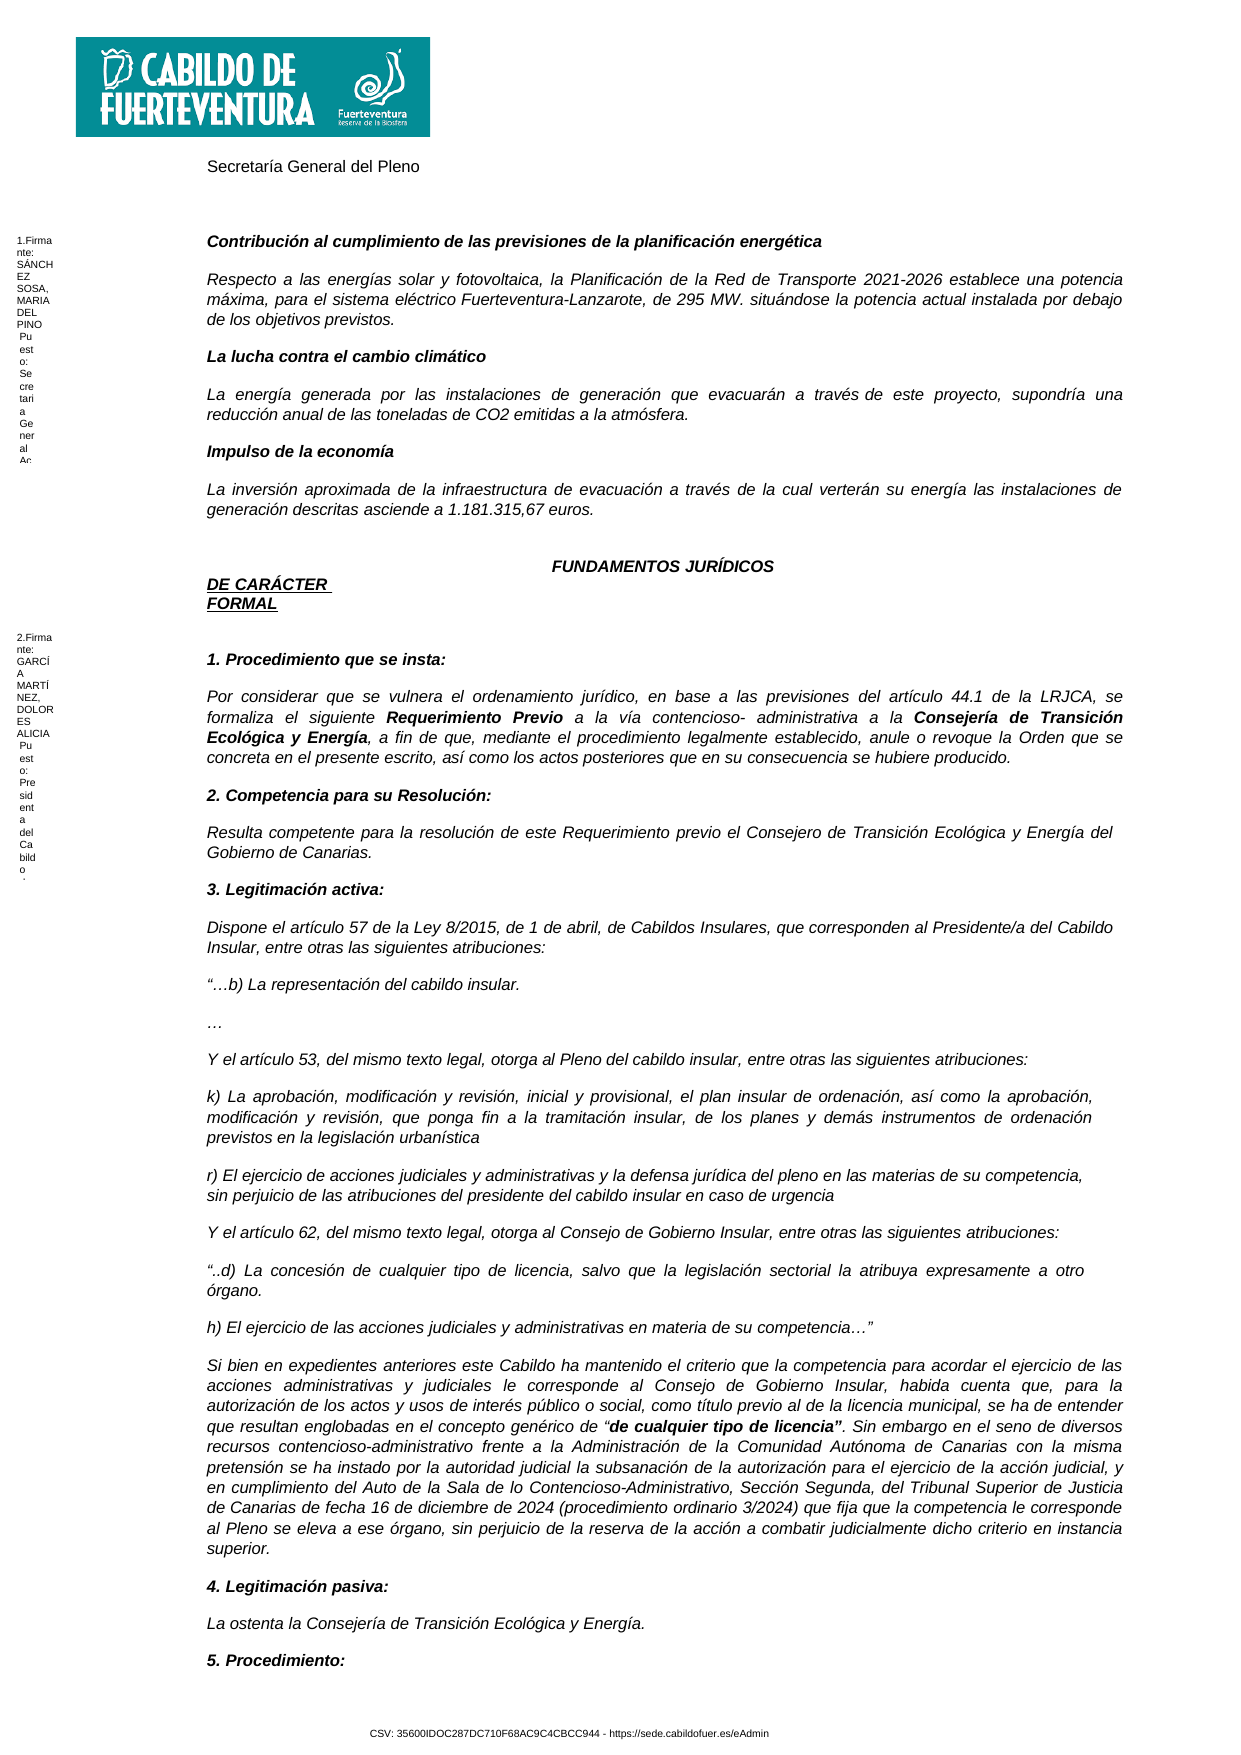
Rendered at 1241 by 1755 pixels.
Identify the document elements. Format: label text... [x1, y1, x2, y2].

text La lucha contra el cambio climático [207, 347, 1241, 366]
text DE CARÁCTER FORMAL [207, 575, 404, 613]
text “..d) La concesión de cualquier tipo de licencia, salvo que la legislación sectorial la atribuya expresamente a otro órgano. [207, 1260, 1108, 1300]
text k) La aprobación, modificación y revisión, inicial y provisional, el plan insular de ordenación, así como la aprobación, modificación y revisión, que ponga fin a la tramitación insular, de los planes y demás instrumentos de ordenación previstos en la legislación urbanística [207, 1087, 1094, 1147]
list Legitimación activa: [207, 880, 1241, 899]
text FUNDAMENTOS JURÍDICOS [552, 557, 1241, 576]
text Y el artículo 62, del mismo texto legal, otorga al Consejo de Gobierno Insular, entre otras las siguientes atribuciones: [207, 1223, 1241, 1242]
text La energía generada por las instalaciones de generación que evacuarán a través de este proyecto, supondría una reducción anual de las toneladas de CO2 emitidas a la atmósfera. [207, 384, 1123, 424]
list Legitimación pasiva: [207, 1576, 1241, 1596]
text Respecto a las energías solar y fotovoltaica, la Planificación de la Red de Transporte 2021-2026 establece una potencia máxima, para el sistema eléctrico Fuerteventura-Lanzarote, de 295 MW. situándose la potencia actual instalada por debajo de los objetivos previstos. [207, 269, 1123, 329]
text 1.Firmante: SÁNCHEZ SOSA,MARIA DEL PINO [17, 234, 54, 330]
text Impulso de la economía [207, 442, 1241, 461]
text … [207, 1012, 1241, 1032]
list Procedimiento: [207, 1651, 1241, 1670]
text Y el artículo 53, del mismo texto legal, otorga al Pleno del cabildo insular, entre otras las siguientes atribuciones: [207, 1050, 1241, 1069]
text h) El ejercicio de las acciones judiciales y administrativas en materia de su competencia…” [207, 1318, 1241, 1337]
text Puesto: Secretaria General Acctal. del Pleno Fecha Firma: 10/02/2025 12:27:40 [19, 331, 37, 463]
text “…b) La representación del cabildo insular. [207, 975, 1241, 994]
text Dispone el artículo 57 de la Ley 8/2015, de 1 de abril, de Cabildos Insulares, que corresponden al Presidente/a del Cabildo Insular, entre otras las siguientes atribuciones: [207, 917, 1136, 957]
text Si bien en expedientes anteriores este Cabildo ha mantenido el criterio que la competencia para acordar el ejercicio de las acciones administrativas y judiciales le corresponde al Consejo de Gobierno Insular, habida cuenta que, para la autorización de los actos y usos de interés público o social, como título previo al de la licencia municipal, se ha de entender que resultan englobadas en el concepto genérico de “de cualquier tipo de licencia”. Sin embargo en el seno de diversos recursos contencioso-administrativo frente a la Administración de la Comunidad Autónoma de Canarias con la misma pretensión se ha instado por la autoridad judicial la subsanación de la autorización para el ejercicio de la acción judicial, y en cumplimiento del Auto de la Sala de lo Contencioso-Administrativo, Sección Segunda, del Tribunal Superior de Justicia de Canarias de fecha 16 de diciembre de 2024 (procedimiento ordinario 3/2024) que fija que la competencia le corresponde al Pleno se eleva a ese órgano, sin perjuicio de la reserva de la acción a combatir judicialmente dicho criterio en instancia superior. [207, 1355, 1123, 1558]
text 2.Firmante: GARCÍA MARTÍNEZ, DOLORES ALICIA [17, 631, 54, 739]
text La ostenta la Consejería de Transición Ecológica y Energía. [207, 1614, 1241, 1633]
text r) El ejercicio de acciones judiciales y administrativas y la defensa jurídica del pleno en las materias de su competencia, sin perjuicio de las atribuciones del presidente del cabildo insular en caso de urgencia [207, 1165, 1093, 1205]
text Puesto: Presidenta del Cabildo de Fuerteventura Fecha Firma: 10/02/2025 13:47:46 [19, 740, 36, 879]
text Contribución al cumplimiento de las previsiones de la planificación energética [207, 232, 1241, 251]
list Competencia para su Resolución: [207, 786, 1241, 805]
list Procedimiento que se insta: [207, 650, 1241, 669]
text La inversión aproximada de la infraestructura de evacuación a través de la cual verterán su energía las instalaciones de generación descritas asciende a 1.181.315,67 euros. [207, 479, 1123, 519]
text Por considerar que se vulnera el ordenamiento jurídico, en base a las previsiones del artículo 44.1 de la LRJCA, se formaliza el siguiente Requerimiento Previo a la vía contencioso- administrativa a la Consejería de Transición Ecológica y Energía, a fin de que, mediante el procedimiento legalmente establecido, anule o revoque la Orden que se concreta en el presente escrito, así como los actos posteriores que en su consecuencia se hubiere producido. [207, 687, 1123, 767]
text Resulta competente para la resolución de este Requerimiento previo el Consejero de Transición Ecológica y Energía del Gobierno de Canarias. [207, 823, 1136, 862]
